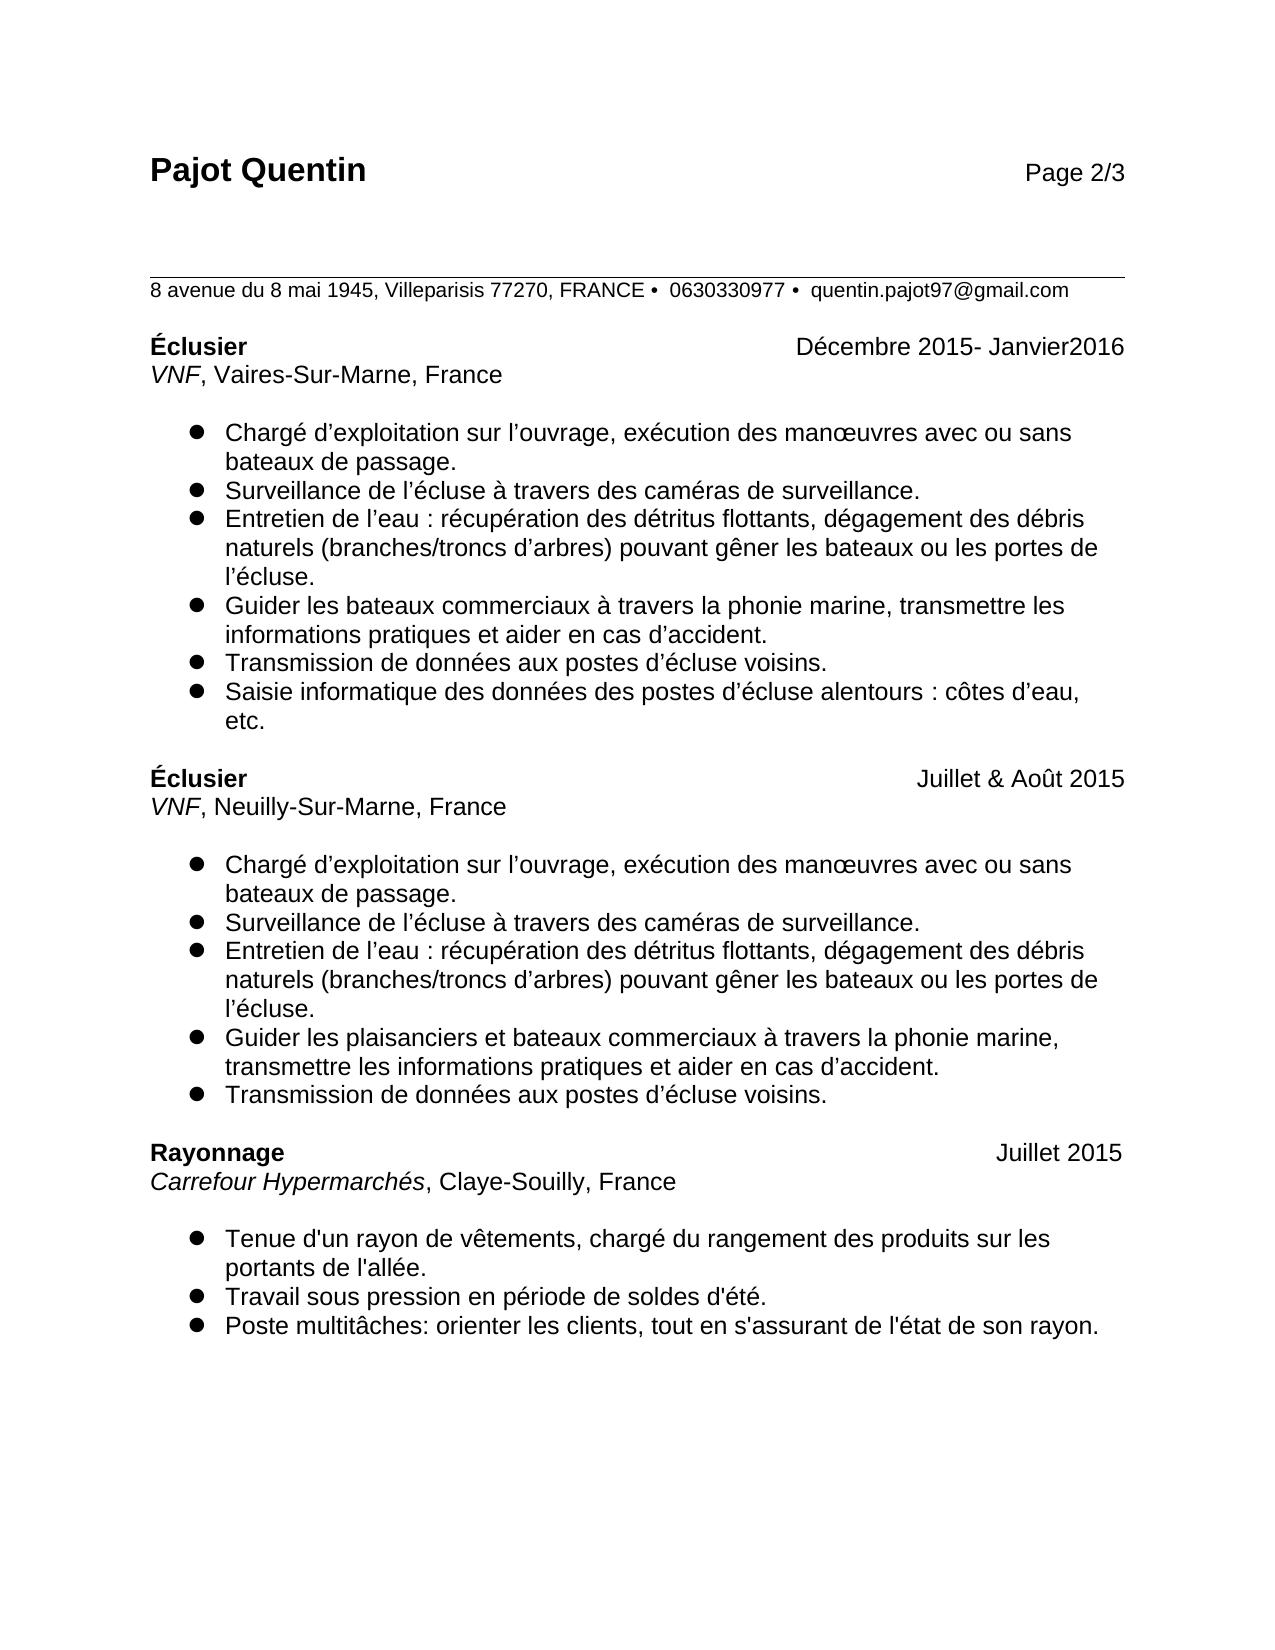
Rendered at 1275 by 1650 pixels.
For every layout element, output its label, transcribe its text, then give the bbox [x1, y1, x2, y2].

list Chargé d’exploitation sur l’ouvrage, exécution des manœuvres avec ou sans bateaux de passage. [187, 850, 1125, 907]
text Éclusier Décembre 2015- Janvier2016 [150, 332, 1125, 361]
list Surveillance de l’écluse à travers des caméras de surveillance. [187, 907, 1125, 936]
text Rayonnage Juillet 2015 [150, 1138, 1125, 1167]
list Travail sous pression en période de soldes d'été. [187, 1282, 1125, 1311]
list Surveillance de l’écluse à travers des caméras de surveillance. [187, 476, 1125, 504]
list Transmission de données aux postes d’écluse voisins. [187, 1080, 1125, 1109]
list Saisie informatique des données des postes d’écluse alentours : côtes d’eau, etc. [187, 677, 1125, 735]
text VNF, Neuilly-Sur-Marne, France [150, 792, 1125, 821]
list Guider les plaisanciers et bateaux commerciaux à travers la phonie marine, transmettre les informations pratiques et aider en cas d’accident. [187, 1023, 1125, 1080]
list Tenue d'un rayon de vêtements, chargé du rangement des produits sur les portants de l'allée. [187, 1224, 1125, 1282]
text Carrefour Hypermarchés, Claye-Souilly, France [150, 1167, 1125, 1195]
list Entretien de l’eau : récupération des détritus flottants, dégagement des débris naturels (branches/troncs d’arbres) pouvant gêner les bateaux ou les portes de l’écluse. [187, 504, 1125, 591]
list Poste multitâches: orienter les clients, tout en s'assurant de l'état de son rayon. [187, 1311, 1125, 1339]
list Chargé d’exploitation sur l’ouvrage, exécution des manœuvres avec ou sans bateaux de passage. [187, 418, 1125, 476]
list Entretien de l’eau : récupération des détritus flottants, dégagement des débris naturels (branches/troncs d’arbres) pouvant gêner les bateaux ou les portes de l’écluse. [187, 936, 1125, 1023]
list Transmission de données aux postes d’écluse voisins. [187, 648, 1125, 677]
text VNF, Vaires-Sur-Marne, France [150, 361, 1125, 389]
list Guider les bateaux commerciaux à travers la phonie marine, transmettre les informations pratiques et aider en cas d’accident. [187, 591, 1125, 648]
text Éclusier Juillet & Août 2015 [150, 764, 1125, 792]
